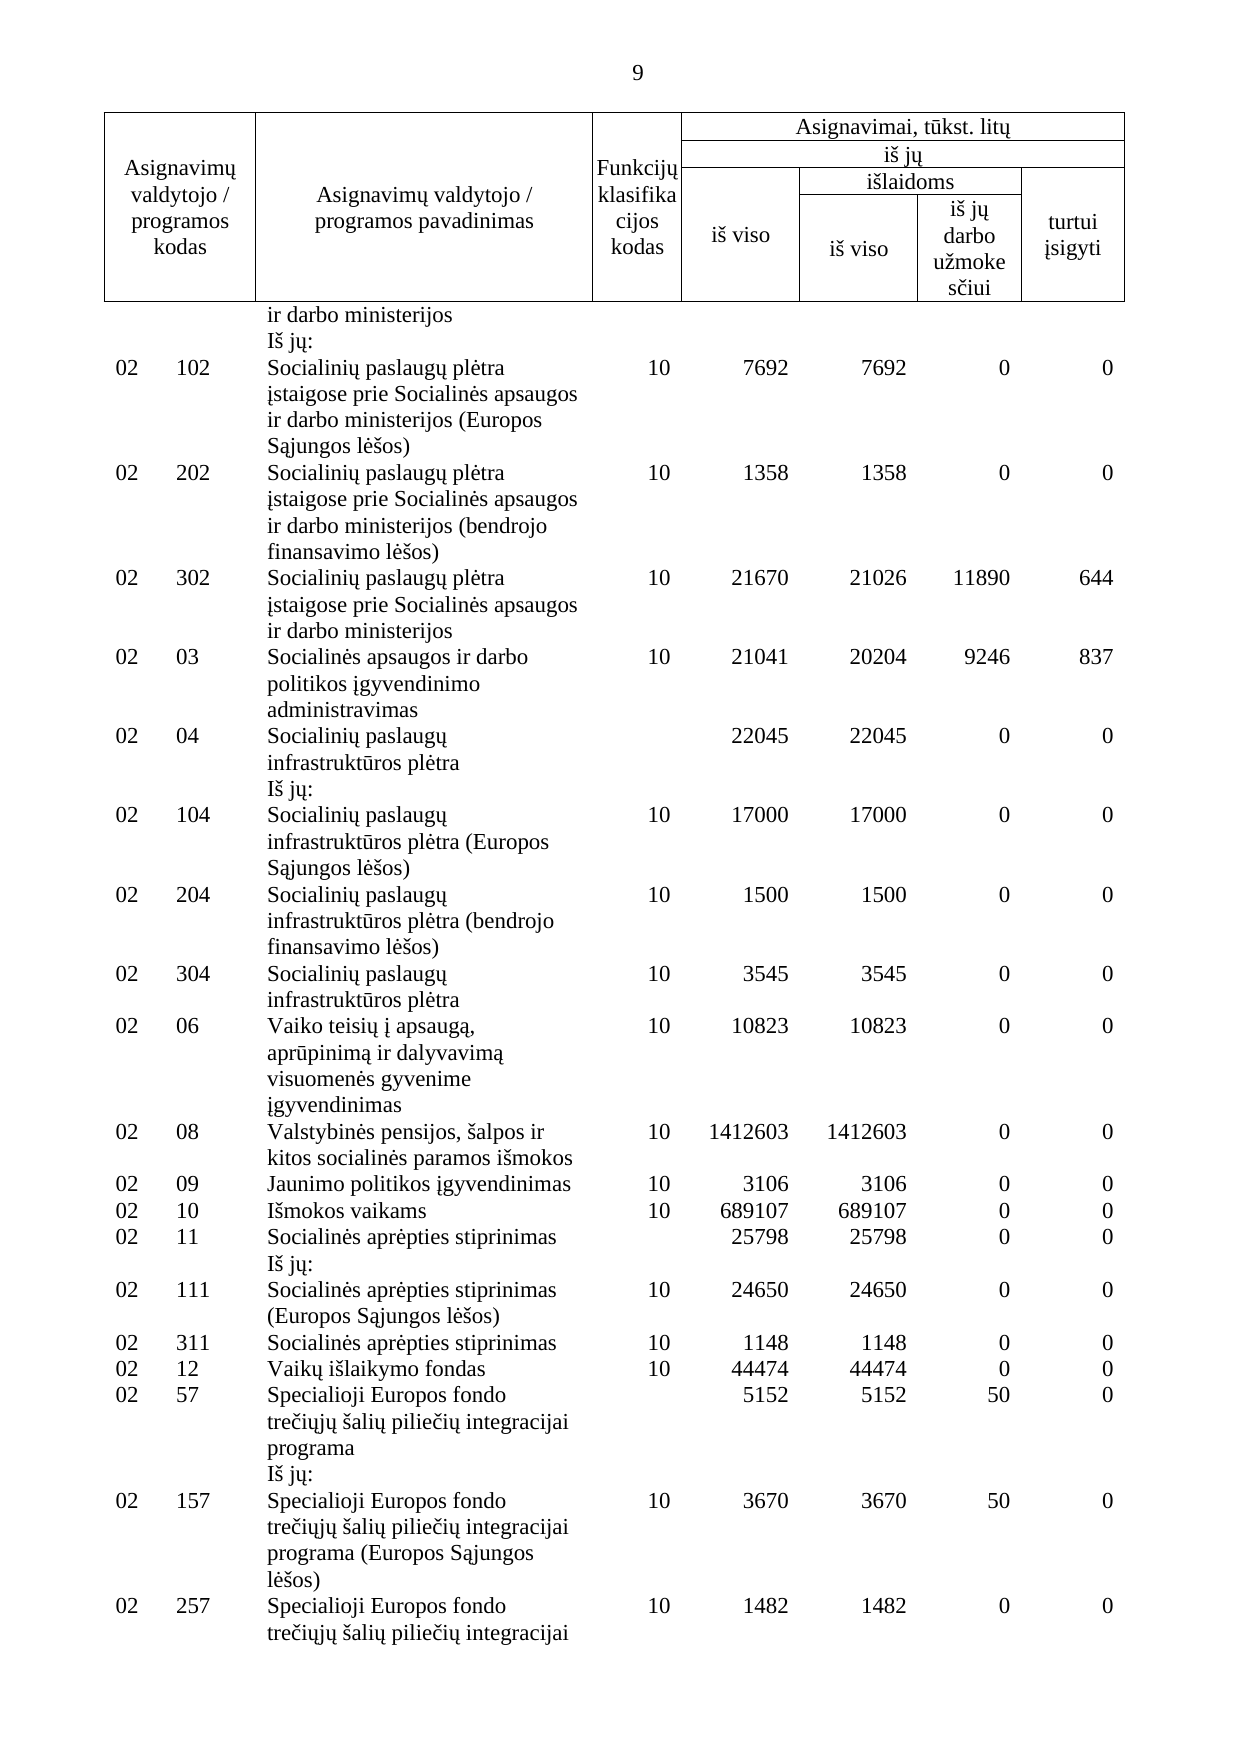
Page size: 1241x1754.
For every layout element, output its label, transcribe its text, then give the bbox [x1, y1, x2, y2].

table_cell Socialinių paslaugų infrastruktūros plėtra [256, 960, 593, 1012]
table_cell [593, 1460, 681, 1487]
table_cell 7692 [800, 354, 918, 459]
table_cell 02 [104, 1223, 164, 1249]
table_cell Vaiko teisių į apsaugą, aprūpinimą ir dalyvavimą visuomenės gyvenime įgyvendinimas [256, 1013, 593, 1118]
table_cell 0 [918, 354, 1021, 459]
table_header Asignavimų valdytojo / programos pavadinimas [256, 113, 592, 301]
table_cell iš jų [682, 141, 1124, 167]
table_cell [165, 327, 256, 353]
table_cell 02 [104, 960, 164, 1012]
table_cell 1500 [681, 881, 799, 960]
table_cell ir darbo ministerijos [256, 302, 593, 327]
table_cell 0 [918, 723, 1021, 775]
table_cell Socialinių paslaugų infrastruktūros plėtra (bendrojo finansavimo lėšos) [256, 881, 593, 960]
table_cell 0 [1021, 1171, 1124, 1197]
table_cell 1358 [800, 459, 918, 564]
table_cell Iš jų: [256, 1460, 593, 1487]
table_cell 0 [918, 881, 1021, 960]
table_cell 09 [165, 1171, 256, 1197]
table_cell 12 [165, 1355, 256, 1381]
table_cell [1021, 775, 1124, 802]
table_cell 3106 [681, 1171, 799, 1197]
table_cell 10 [593, 802, 681, 881]
table_cell 0 [1021, 960, 1124, 1012]
table_cell 304 [165, 960, 256, 1012]
table_cell 302 [165, 564, 256, 643]
table_cell 0 [918, 1171, 1021, 1197]
table_cell Socialinės aprėpties stiprinimas [256, 1329, 593, 1355]
table_cell 21026 [800, 564, 918, 643]
table_cell [918, 302, 1021, 327]
table_cell [681, 1250, 799, 1276]
table_cell 24650 [800, 1276, 918, 1329]
table_cell 0 [918, 1223, 1021, 1249]
table_cell 104 [165, 802, 256, 881]
table_cell [1021, 1250, 1124, 1276]
table_cell 102 [165, 354, 256, 459]
table_cell 02 [104, 802, 164, 881]
table_cell [800, 1460, 918, 1487]
table_cell 02 [104, 459, 164, 564]
table_cell 17000 [800, 802, 918, 881]
table_cell 50 [918, 1381, 1021, 1460]
table_cell 0 [1021, 1592, 1124, 1645]
table_cell 44474 [681, 1355, 799, 1381]
table_cell Vaikų išlaikymo fondas [256, 1355, 593, 1381]
table_cell 1412603 [800, 1118, 918, 1171]
table_cell 5152 [800, 1381, 918, 1460]
table_cell [800, 302, 918, 327]
table_cell 0 [1021, 1223, 1124, 1249]
table_cell [800, 1250, 918, 1276]
table_cell [104, 302, 164, 327]
table_cell Socialinių paslaugų infrastruktūros plėtra [256, 723, 593, 775]
table_cell 0 [1021, 802, 1124, 881]
table_cell [1021, 302, 1124, 327]
table_cell 02 [104, 1118, 164, 1171]
table_cell [681, 302, 799, 327]
table_cell 689107 [681, 1197, 799, 1223]
table_cell 0 [1021, 1381, 1124, 1460]
table_cell 0 [918, 960, 1021, 1012]
table_cell 0 [1021, 723, 1124, 775]
table_cell Specialioji Europos fondo trečiųjų šalių piliečių integracijai [256, 1592, 593, 1645]
table_cell 0 [918, 802, 1021, 881]
table_cell 0 [1021, 881, 1124, 960]
table_cell 44474 [800, 1355, 918, 1381]
table_cell 02 [104, 354, 164, 459]
table_cell 1482 [681, 1592, 799, 1645]
table_cell 02 [104, 723, 164, 775]
table_cell 3545 [800, 960, 918, 1012]
table_cell 0 [918, 1118, 1021, 1171]
table_cell 25798 [681, 1223, 799, 1249]
table_cell 06 [165, 1013, 256, 1118]
table_header Asignavimai, tūkst. litų [682, 113, 1124, 139]
table_cell [681, 775, 799, 802]
table_cell Socialinių paslaugų plėtra įstaigose prie Socialinės apsaugos ir darbo ministerijos [256, 564, 593, 643]
table_cell [593, 1381, 681, 1460]
table_header Asignavimų valdytojo / programos kodas [105, 113, 255, 301]
table_cell [593, 723, 681, 775]
table_cell [681, 1460, 799, 1487]
table_header Funkcijų klasifikacijos kodas [593, 113, 681, 301]
table_cell 3670 [681, 1487, 799, 1592]
table_cell 02 [104, 1276, 164, 1329]
table_cell 204 [165, 881, 256, 960]
table_cell Socialinės aprėpties stiprinimas (Europos Sąjungos lėšos) [256, 1276, 593, 1329]
table_cell išlaidoms [800, 168, 1021, 194]
table_cell 11890 [918, 564, 1021, 643]
table_cell [918, 1460, 1021, 1487]
table_cell 02 [104, 1381, 164, 1460]
table_cell 10 [593, 1329, 681, 1355]
table_cell [593, 302, 681, 327]
table_cell 10823 [800, 1013, 918, 1118]
table_cell 03 [165, 644, 256, 722]
table_cell 1412603 [681, 1118, 799, 1171]
table_cell [165, 302, 256, 327]
table_cell 50 [918, 1487, 1021, 1592]
table_cell [800, 327, 918, 353]
table_cell 0 [1021, 1276, 1124, 1329]
table_cell 1148 [681, 1329, 799, 1355]
table_cell 02 [104, 1013, 164, 1118]
table_cell [165, 1460, 256, 1487]
table_cell 3106 [800, 1171, 918, 1197]
table_cell 0 [1021, 1197, 1124, 1223]
table_cell 10 [593, 1118, 681, 1171]
table_cell [918, 775, 1021, 802]
table_cell 10 [165, 1197, 256, 1223]
table_cell 3545 [681, 960, 799, 1012]
table_cell 257 [165, 1592, 256, 1645]
table_cell 157 [165, 1487, 256, 1592]
table_cell 02 [104, 564, 164, 643]
table_cell [165, 775, 256, 802]
table_cell Jaunimo politikos įgyvendinimas [256, 1171, 593, 1197]
table_cell 10 [593, 1013, 681, 1118]
table_cell [593, 1250, 681, 1276]
table_cell 0 [918, 1013, 1021, 1118]
table_cell Socialinių paslaugų infrastruktūros plėtra (Europos Sąjungos lėšos) [256, 802, 593, 881]
table_cell 311 [165, 1329, 256, 1355]
table_cell [1021, 327, 1124, 353]
table_cell 0 [918, 1329, 1021, 1355]
table_cell Iš jų: [256, 775, 593, 802]
table_cell 21041 [681, 644, 799, 722]
table_cell Valstybinės pensijos, šalpos ir kitos socialinės paramos išmokos [256, 1118, 593, 1171]
table_cell 7692 [681, 354, 799, 459]
table_cell 0 [918, 1592, 1021, 1645]
table_cell 3670 [800, 1487, 918, 1592]
table_cell [104, 775, 164, 802]
table_cell 1148 [800, 1329, 918, 1355]
table_cell 02 [104, 1355, 164, 1381]
table_cell [1021, 1460, 1124, 1487]
table_cell 08 [165, 1118, 256, 1171]
table_cell [104, 1460, 164, 1487]
table_cell 202 [165, 459, 256, 564]
table_cell [800, 775, 918, 802]
table_cell 0 [918, 1197, 1021, 1223]
table_cell 0 [1021, 1487, 1124, 1592]
table_cell 17000 [681, 802, 799, 881]
table_cell 0 [1021, 459, 1124, 564]
table_cell 10 [593, 644, 681, 722]
table_cell 0 [918, 459, 1021, 564]
table_cell 10 [593, 1487, 681, 1592]
table_cell 0 [1021, 1355, 1124, 1381]
table_cell 644 [1021, 564, 1124, 643]
table_cell Socialinių paslaugų plėtra įstaigose prie Socialinės apsaugos ir darbo ministerijos (bendrojo finansavimo lėšos) [256, 459, 593, 564]
table_cell 10823 [681, 1013, 799, 1118]
table_cell Socialinės aprėpties stiprinimas [256, 1223, 593, 1249]
table_cell 10 [593, 1171, 681, 1197]
table_cell 22045 [800, 723, 918, 775]
table_cell Iš jų: [256, 327, 593, 353]
table_cell [918, 327, 1021, 353]
table_cell Išmokos vaikams [256, 1197, 593, 1223]
table_cell 0 [1021, 354, 1124, 459]
table_cell 10 [593, 1355, 681, 1381]
table_cell 02 [104, 1197, 164, 1223]
table_cell 0 [1021, 1329, 1124, 1355]
table_cell [104, 327, 164, 353]
table_cell 10 [593, 1197, 681, 1223]
table_cell 22045 [681, 723, 799, 775]
table_cell 111 [165, 1276, 256, 1329]
table_cell 10 [593, 1592, 681, 1645]
table_cell 21670 [681, 564, 799, 643]
table_cell 02 [104, 881, 164, 960]
table_cell [918, 1250, 1021, 1276]
table_cell 0 [918, 1355, 1021, 1381]
table_cell 02 [104, 1171, 164, 1197]
table_cell 10 [593, 960, 681, 1012]
table_cell 10 [593, 354, 681, 459]
table_cell Specialioji Europos fondo trečiųjų šalių piliečių integracijai programa (Europos Sąjungos lėšos) [256, 1487, 593, 1592]
table_cell 10 [593, 1276, 681, 1329]
table_cell Socialinės apsaugos ir darbo politikos įgyvendinimo administravimas [256, 644, 593, 722]
table_cell 25798 [800, 1223, 918, 1249]
table_cell Specialioji Europos fondo trečiųjų šalių piliečių integracijai programa [256, 1381, 593, 1460]
table_cell 02 [104, 644, 164, 722]
table_cell iš viso [800, 195, 917, 301]
table_cell 04 [165, 723, 256, 775]
table_cell 1482 [800, 1592, 918, 1645]
table_cell [593, 1223, 681, 1249]
table_cell 10 [593, 881, 681, 960]
table_cell 0 [918, 1276, 1021, 1329]
table_cell Iš jų: [256, 1250, 593, 1276]
table_cell 689107 [800, 1197, 918, 1223]
table_cell 0 [1021, 1118, 1124, 1171]
table_cell iš jų darbo užmokesčiui [918, 195, 1021, 301]
table_cell Socialinių paslaugų plėtra įstaigose prie Socialinės apsaugos ir darbo ministerijos (Europos Sąjungos lėšos) [256, 354, 593, 459]
table_cell 10 [593, 564, 681, 643]
table_cell 1500 [800, 881, 918, 960]
table_cell [104, 1250, 164, 1276]
table_cell 02 [104, 1487, 164, 1592]
table_cell [681, 327, 799, 353]
table_cell iš viso [682, 168, 799, 301]
table_cell 5152 [681, 1381, 799, 1460]
table_cell 0 [1021, 1013, 1124, 1118]
table_cell [165, 1250, 256, 1276]
table_cell [593, 775, 681, 802]
table_cell 10 [593, 459, 681, 564]
table_cell 57 [165, 1381, 256, 1460]
table_cell turtui įsigyti [1022, 168, 1124, 301]
table_cell [593, 327, 681, 353]
table_cell 837 [1021, 644, 1124, 722]
table_cell 24650 [681, 1276, 799, 1329]
table_cell 02 [104, 1592, 164, 1645]
table_cell 02 [104, 1329, 164, 1355]
table_cell 11 [165, 1223, 256, 1249]
table_cell 1358 [681, 459, 799, 564]
table_cell 9246 [918, 644, 1021, 722]
table_cell 20204 [800, 644, 918, 722]
